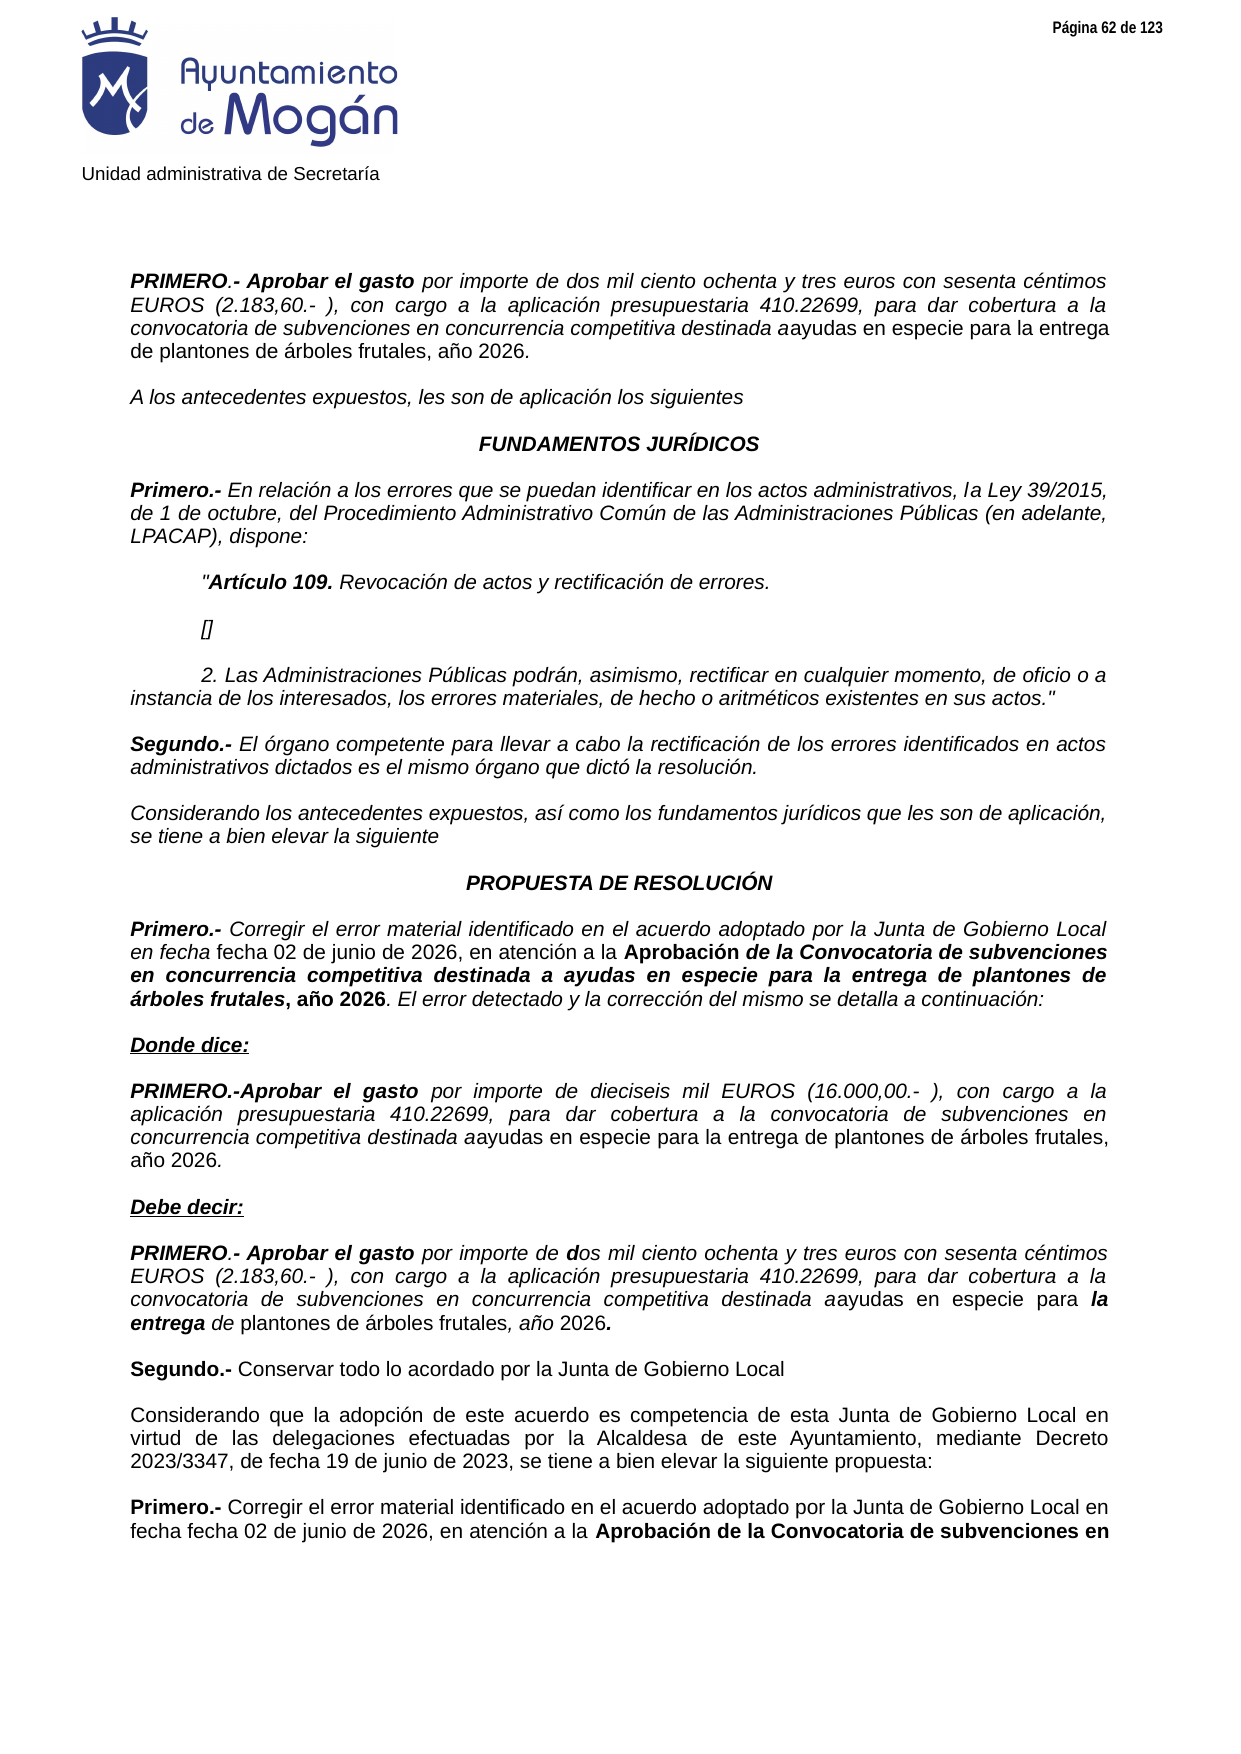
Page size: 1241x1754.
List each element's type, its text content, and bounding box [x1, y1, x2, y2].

text PRIMERO.- Aprobar el gasto por importe de dos mil ciento ochenta y tres euros con sesenta céntimos EUROS (2.183,60.- ), con cargo a la aplicación presupuestaria 410.22699, para dar cobertura a la convocatoria de subvenciones en concurrencia competitiva destinada aayudas en especie para la entrega de plantones de árboles frutales, año 2026. [130, 1241, 1110, 1334]
text Segundo.- Conservar todo lo acordado por la Junta de Gobierno Local [130, 1357, 1110, 1380]
text Primero.- Corregir el error material identificado en el acuerdo adoptado por la Junta de Gobierno Local en fecha fecha 02 de junio de 2026, en atención a la Aprobación de la Convocatoria de subvenciones en [130, 1496, 1110, 1542]
text 2. Las Administraciones Públicas podrán, asimismo, rectificar en cualquier momento, de oficio o a instancia de los interesados, los errores materiales, de hecho o aritméticos existentes en sus actos." [130, 663, 1110, 709]
text Considerando que la adopción de este acuerdo es competencia de esta Junta de Gobierno Local en virtud de las delegaciones efectuadas por la Alcaldesa de este Ayuntamiento, mediante Decreto 2023/3347, de fecha 19 de junio de 2023, se tiene a bien elevar la siguiente propuesta: [130, 1403, 1110, 1473]
text [] [130, 617, 1110, 640]
text Primero.- Corregir el error material identificado en el acuerdo adoptado por la Junta de Gobierno Local en fecha fecha 02 de junio de 2026, en atención a la Aprobación de la Convocatoria de subvenciones en concurrencia competitiva destinada a ayudas en especie para la entrega de plantones de árboles frutales, año 2026. El error detectado y la corrección del mismo se detalla a continuación: [130, 917, 1110, 1010]
text FUNDAMENTOS JURÍDICOS [130, 432, 1110, 455]
text Primero.- En relación a los errores que se puedan identificar en los actos administrativos, la Ley 39/2015, de 1 de octubre, del Procedimiento Administrativo Común de las Administraciones Públicas (en adelante, LPACAP), dispone: [130, 478, 1110, 548]
text Segundo.- El órgano competente para llevar a cabo la rectificación de los errores identificados en actos administrativos dictados es el mismo órgano que dictó la resolución. [130, 732, 1110, 779]
picture [81, 17, 398, 153]
text PRIMERO.- Aprobar el gasto por importe de dos mil ciento ochenta y tres euros con sesenta céntimos EUROS (2.183,60.- ), con cargo a la aplicación presupuestaria 410.22699, para dar cobertura a la convocatoria de subvenciones en concurrencia competitiva destinada aayudas en especie para la entrega de plantones de árboles frutales, año 2026. [130, 270, 1110, 363]
text "Artículo 109. Revocación de actos y rectificación de errores. [130, 571, 1110, 594]
text A los antecedentes expuestos, les son de aplicación los siguientes [130, 386, 1110, 409]
text PROPUESTA DE RESOLUCIÓN [130, 871, 1110, 894]
text PRIMERO.-Aprobar el gasto por importe de dieciseis mil EUROS (16.000,00.- ), con cargo a la aplicación presupuestaria 410.22699, para dar cobertura a la convocatoria de subvenciones en concurrencia competitiva destinada aayudas en especie para la entrega de plantones de árboles frutales, año 2026. [130, 1079, 1110, 1172]
text Debe decir: [130, 1195, 1110, 1218]
text Donde dice: [130, 1033, 1110, 1056]
text Considerando los antecedentes expuestos, así como los fundamentos jurídicos que les son de aplicación, se tiene a bien elevar la siguiente [130, 802, 1110, 848]
